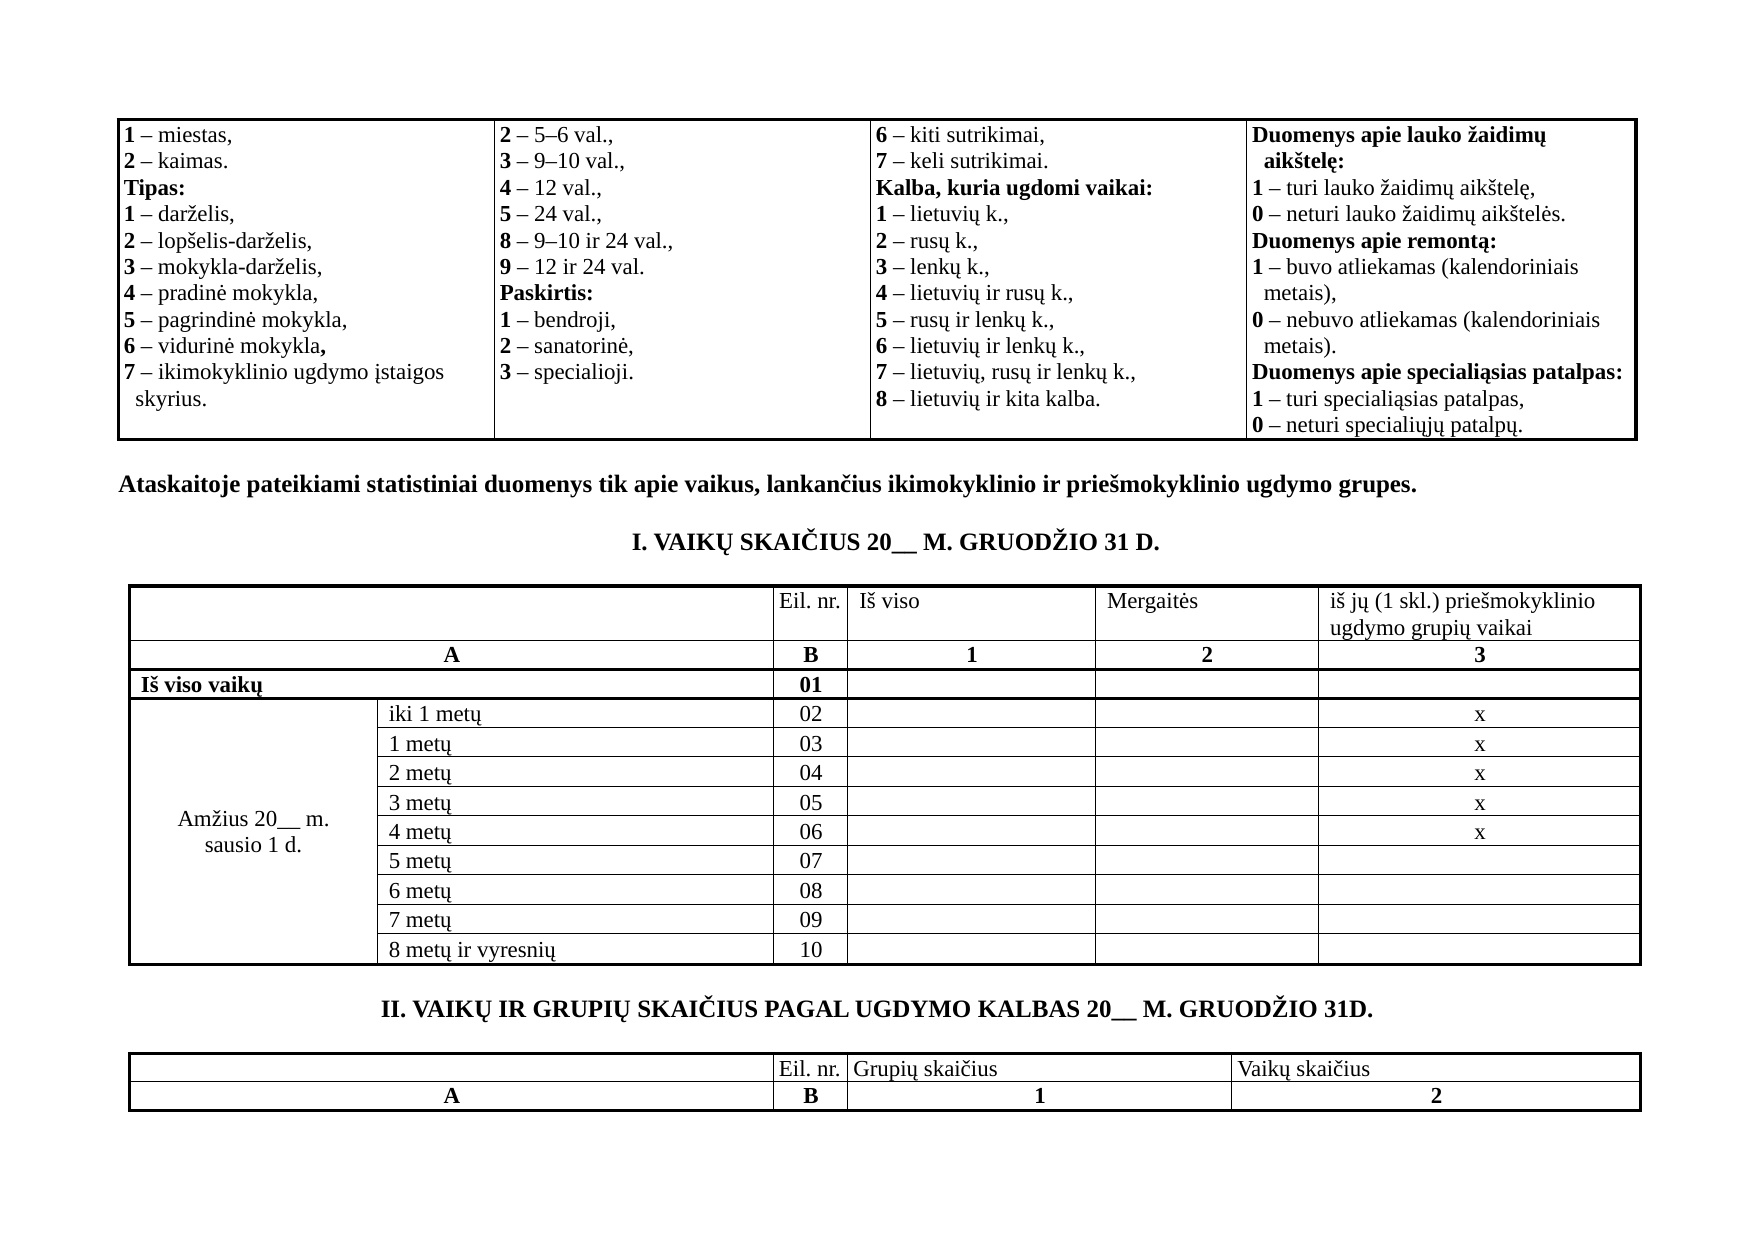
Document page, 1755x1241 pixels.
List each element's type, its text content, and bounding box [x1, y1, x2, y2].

table_cell iki 1 metų [378, 700, 773, 727]
table_cell [848, 846, 1095, 874]
text Ataskaitoje pateikiami statistiniai duomenys tik apie vaikus, lankančius ikimokyklinio ir priešmokyklinio ugdymo grupes. [118, 469, 1636, 498]
table_header Iš viso [848, 588, 1095, 640]
table_cell [1096, 671, 1318, 697]
table_cell [848, 700, 1095, 727]
table_cell x [1319, 700, 1639, 727]
table_cell [848, 905, 1095, 933]
table_header iš jų (1 skl.) priešmokyklinio ugdymo grupių vaikai [1319, 588, 1639, 640]
table_cell 1 metų [378, 728, 773, 756]
table_cell [848, 816, 1095, 844]
table_header Mergaitės [1096, 588, 1318, 640]
table_cell 06 [774, 816, 847, 844]
table_header Eil. nr. [774, 1055, 847, 1081]
table_cell [848, 757, 1095, 786]
table_cell 1 [848, 1082, 1231, 1109]
table_cell [1096, 846, 1318, 874]
table_header 1 – miestas, 2 – kaimas. Tipas: 1 – darželis, 2 – lopšelis-darželis, 3 – mokykla-darželis, 4 – pradinė mokykla, 5 – pagrindinė mokykla, 6 – vidurinė mokykla, 7 – ikimokyklinio ugdymo įstaigos skyrius. [120, 121, 494, 437]
table_header Vaikų skaičius [1232, 1055, 1639, 1081]
table_cell [1096, 816, 1318, 844]
table_cell 4 metų [378, 816, 773, 844]
table_header [131, 588, 773, 640]
table_cell 7 metų [378, 905, 773, 933]
table_cell B [774, 1082, 847, 1109]
text i. Vaikų skaičius 20__ m. gruodžio 31 d. [156, 527, 1636, 556]
table_cell 1 [848, 641, 1095, 668]
table_cell [1096, 875, 1318, 903]
table_cell [1096, 728, 1318, 756]
table_cell [1319, 875, 1639, 903]
table_cell [848, 875, 1095, 903]
table_cell 03 [774, 728, 847, 756]
table_header 2 – 5–6 val., 3 – 9–10 val., 4 – 12 val., 5 – 24 val., 8 – 9–10 ir 24 val., 9 – 12 ir 24 val. Paskirtis: 1 – bendroji, 2 – sanatorinė, 3 – specialioji. [495, 121, 870, 437]
table_cell [1096, 905, 1318, 933]
table_cell x [1319, 787, 1639, 815]
table_header [131, 1055, 773, 1081]
text II. vaikų ir grupių skaičius pagal UGDYMO kalbas 20__ m. gruodžio 31d. [118, 994, 1636, 1023]
table_cell x [1319, 728, 1639, 756]
table_cell [848, 787, 1095, 815]
table_cell 09 [774, 905, 847, 933]
table_cell [1096, 787, 1318, 815]
table_cell 5 metų [378, 846, 773, 874]
table_cell [1319, 934, 1639, 962]
table_cell 02 [774, 700, 847, 727]
table_cell A [131, 1082, 773, 1109]
table_cell 08 [774, 875, 847, 903]
table_cell Amžius 20__ m. sausio 1 d. [131, 700, 377, 962]
table_cell B [774, 641, 847, 668]
table_cell [848, 671, 1095, 697]
table_cell A [131, 641, 773, 668]
table_cell 2 [1232, 1082, 1639, 1109]
table_cell 3 metų [378, 787, 773, 815]
table_cell 01 [774, 671, 847, 697]
table_cell Iš viso vaikų [131, 671, 773, 697]
table_cell 2 metų [378, 757, 773, 786]
table_cell [1319, 671, 1639, 697]
table_cell x [1319, 816, 1639, 844]
table_cell 10 [774, 934, 847, 962]
table_cell [848, 934, 1095, 962]
table_cell [1319, 905, 1639, 933]
table_cell 04 [774, 757, 847, 786]
table_cell [848, 728, 1095, 756]
table_cell 05 [774, 787, 847, 815]
table_cell 2 [1096, 641, 1318, 668]
table_header Grupių skaičius [848, 1055, 1231, 1081]
table_cell 3 [1319, 641, 1639, 668]
table_cell [1319, 846, 1639, 874]
table_cell [1096, 700, 1318, 727]
table_cell 8 metų ir vyresnių [378, 934, 773, 962]
table_header Eil. nr. [774, 588, 847, 640]
table_cell [1096, 757, 1318, 786]
table_header Duomenys apie lauko žaidimų aikštelę: 1 – turi lauko žaidimų aikštelę, 0 – neturi lauko žaidimų aikštelės. Duomenys apie remontą: 1 – buvo atliekamas (kalendoriniais metais), 0 – nebuvo atliekamas (kalendoriniais metais). Duomenys apie specialiąsias patalpas: 1 – turi specialiąsias patalpas, 0 – neturi specialiųjų patalpų. [1247, 121, 1634, 437]
table_header 6 – kiti sutrikimai, 7 – keli sutrikimai. Kalba, kuria ugdomi vaikai: 1 – lietuvių k., 2 – rusų k., 3 – lenkų k., 4 – lietuvių ir rusų k., 5 – rusų ir lenkų k., 6 – lietuvių ir lenkų k., 7 – lietuvių, rusų ir lenkų k., 8 – lietuvių ir kita kalba. [871, 121, 1246, 437]
table_cell 6 metų [378, 875, 773, 903]
table_cell [1096, 934, 1318, 962]
table_cell x [1319, 757, 1639, 786]
table_cell 07 [774, 846, 847, 874]
